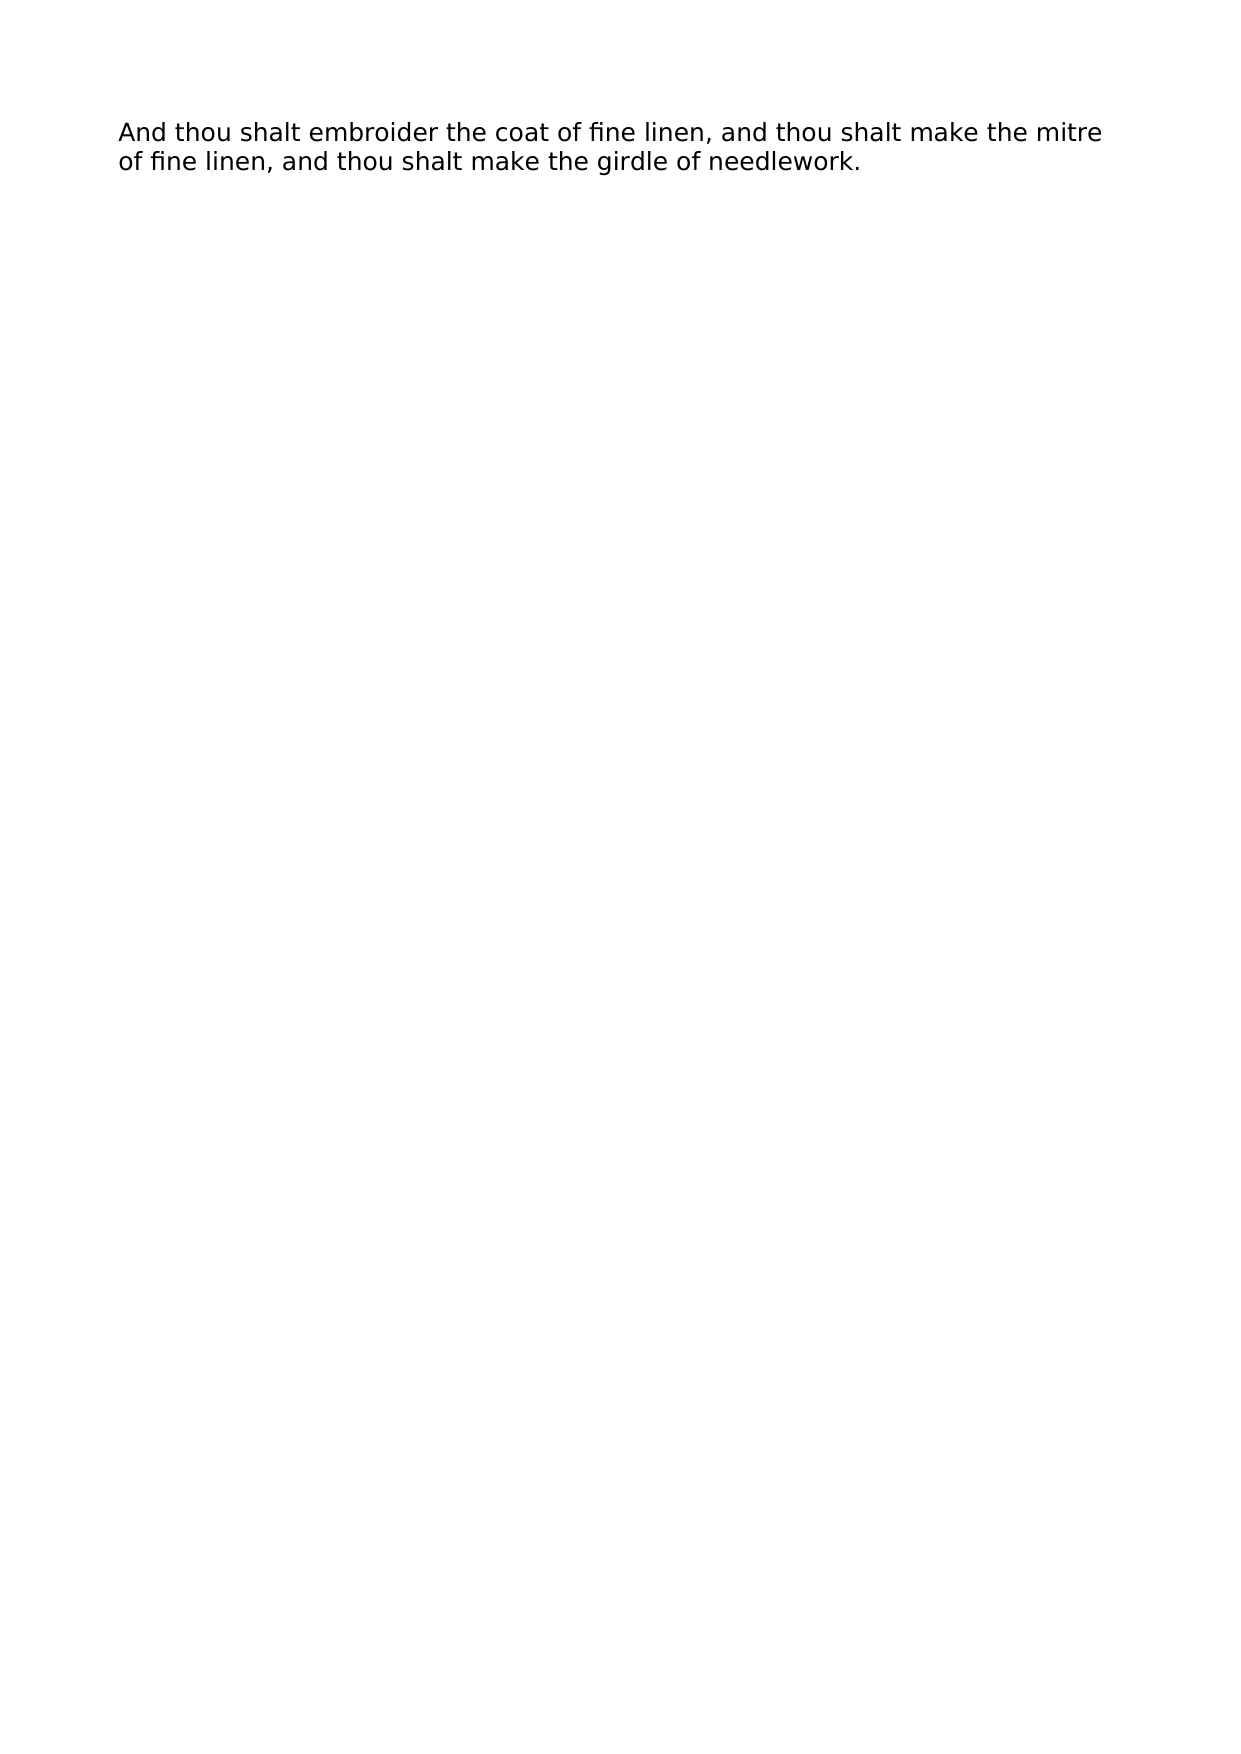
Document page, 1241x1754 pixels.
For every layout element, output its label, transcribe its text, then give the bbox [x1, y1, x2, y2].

text And thou shalt embroider the coat of fine linen, and thou shalt make the mitre of fine linen, and thou shalt make the girdle of needlework. [118, 118, 1122, 176]
